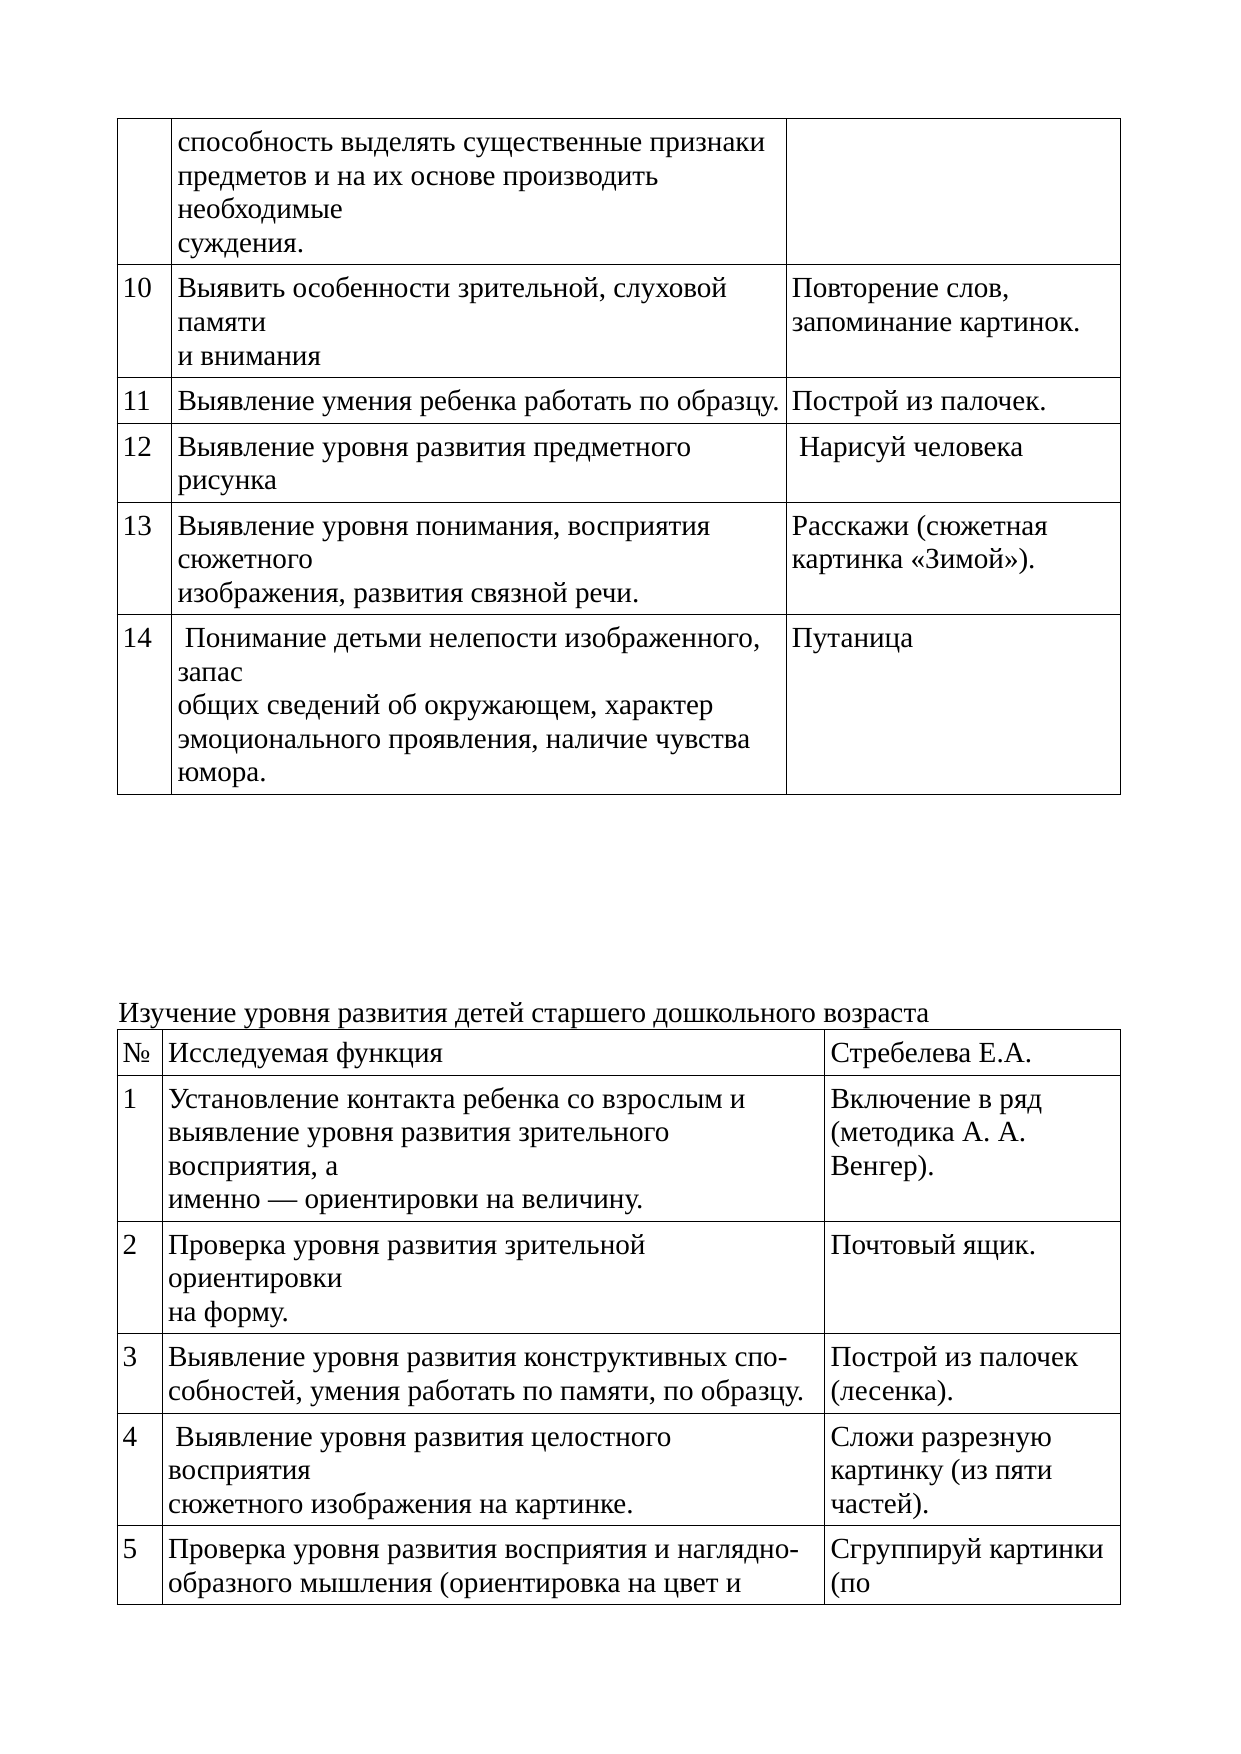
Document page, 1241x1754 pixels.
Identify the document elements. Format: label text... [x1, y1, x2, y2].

table_cell Повторение слов, запоминание картинок. [787, 265, 1120, 377]
table_cell [787, 119, 1120, 264]
table_cell Выявление уровня понимания, восприятия сюжетного изображения, развития связной речи. [172, 503, 786, 614]
table_cell Почтовый ящик. [825, 1222, 1120, 1333]
table_cell Построй из палочек. [787, 378, 1120, 422]
table_cell Сложи разрезную картинку (из пяти частей). [825, 1414, 1120, 1525]
table_cell Выявление уровня развития целостного восприятия сюжетного изображения на картинке. [163, 1414, 824, 1525]
table_header Исследуемая функция [163, 1030, 824, 1074]
table_cell Включение в ряд (методика А. А. Венгер). [825, 1076, 1120, 1221]
table_cell Выявить особенности зрительной, слуховой памяти и внимания [172, 265, 786, 377]
table_cell 1 [118, 1076, 162, 1221]
table_cell [118, 119, 171, 264]
table_cell Выявление уровня развития предметного рисунка [172, 424, 786, 501]
table_cell Нарисуй человека [787, 424, 1120, 501]
table_cell Выявление уровня развития конструктивных спо- собностей, умения работать по памяти, по образцу. [163, 1334, 824, 1412]
table_cell 13 [118, 503, 171, 614]
table_cell Построй из палочек (лесенка). [825, 1334, 1120, 1412]
table_cell 2 [118, 1222, 162, 1333]
table_cell Сгруппируй картинки (по [825, 1526, 1120, 1604]
table_cell Путаница [787, 615, 1120, 794]
table_header № [118, 1030, 162, 1074]
table_cell 3 [118, 1334, 162, 1412]
text Изучение уровня развития детей старшего дошкольного возраста [118, 996, 1122, 1029]
table_cell Установление контакта ребенка со взрослым и выявление уровня развития зрительного восприятия, а именно — ориентировки на величину. [163, 1076, 824, 1221]
table_cell Проверка уровня развития восприятия и наглядно- образного мышления (ориентировка на цвет и [163, 1526, 824, 1604]
table_header Стребелева Е.А. [825, 1030, 1120, 1074]
table_cell 14 [118, 615, 171, 794]
table_cell 10 [118, 265, 171, 377]
table_cell 12 [118, 424, 171, 501]
table_cell 5 [118, 1526, 162, 1604]
table_cell Расскажи (сюжетная картинка «Зимой»). [787, 503, 1120, 614]
table_cell 11 [118, 378, 171, 422]
table_cell Выявление умения ребенка работать по образцу. [172, 378, 786, 422]
table_cell способность выделять существенные признаки предметов и на их основе производить необходимые суждения. [172, 119, 786, 264]
table_cell Проверка уровня развития зрительной ориентировки на форму. [163, 1222, 824, 1333]
table_cell 4 [118, 1414, 162, 1525]
table_cell Понимание детьми нелепости изображенного, запас общих сведений об окружающем, характер эмоционального проявления, наличие чувства юмора. [172, 615, 786, 794]
